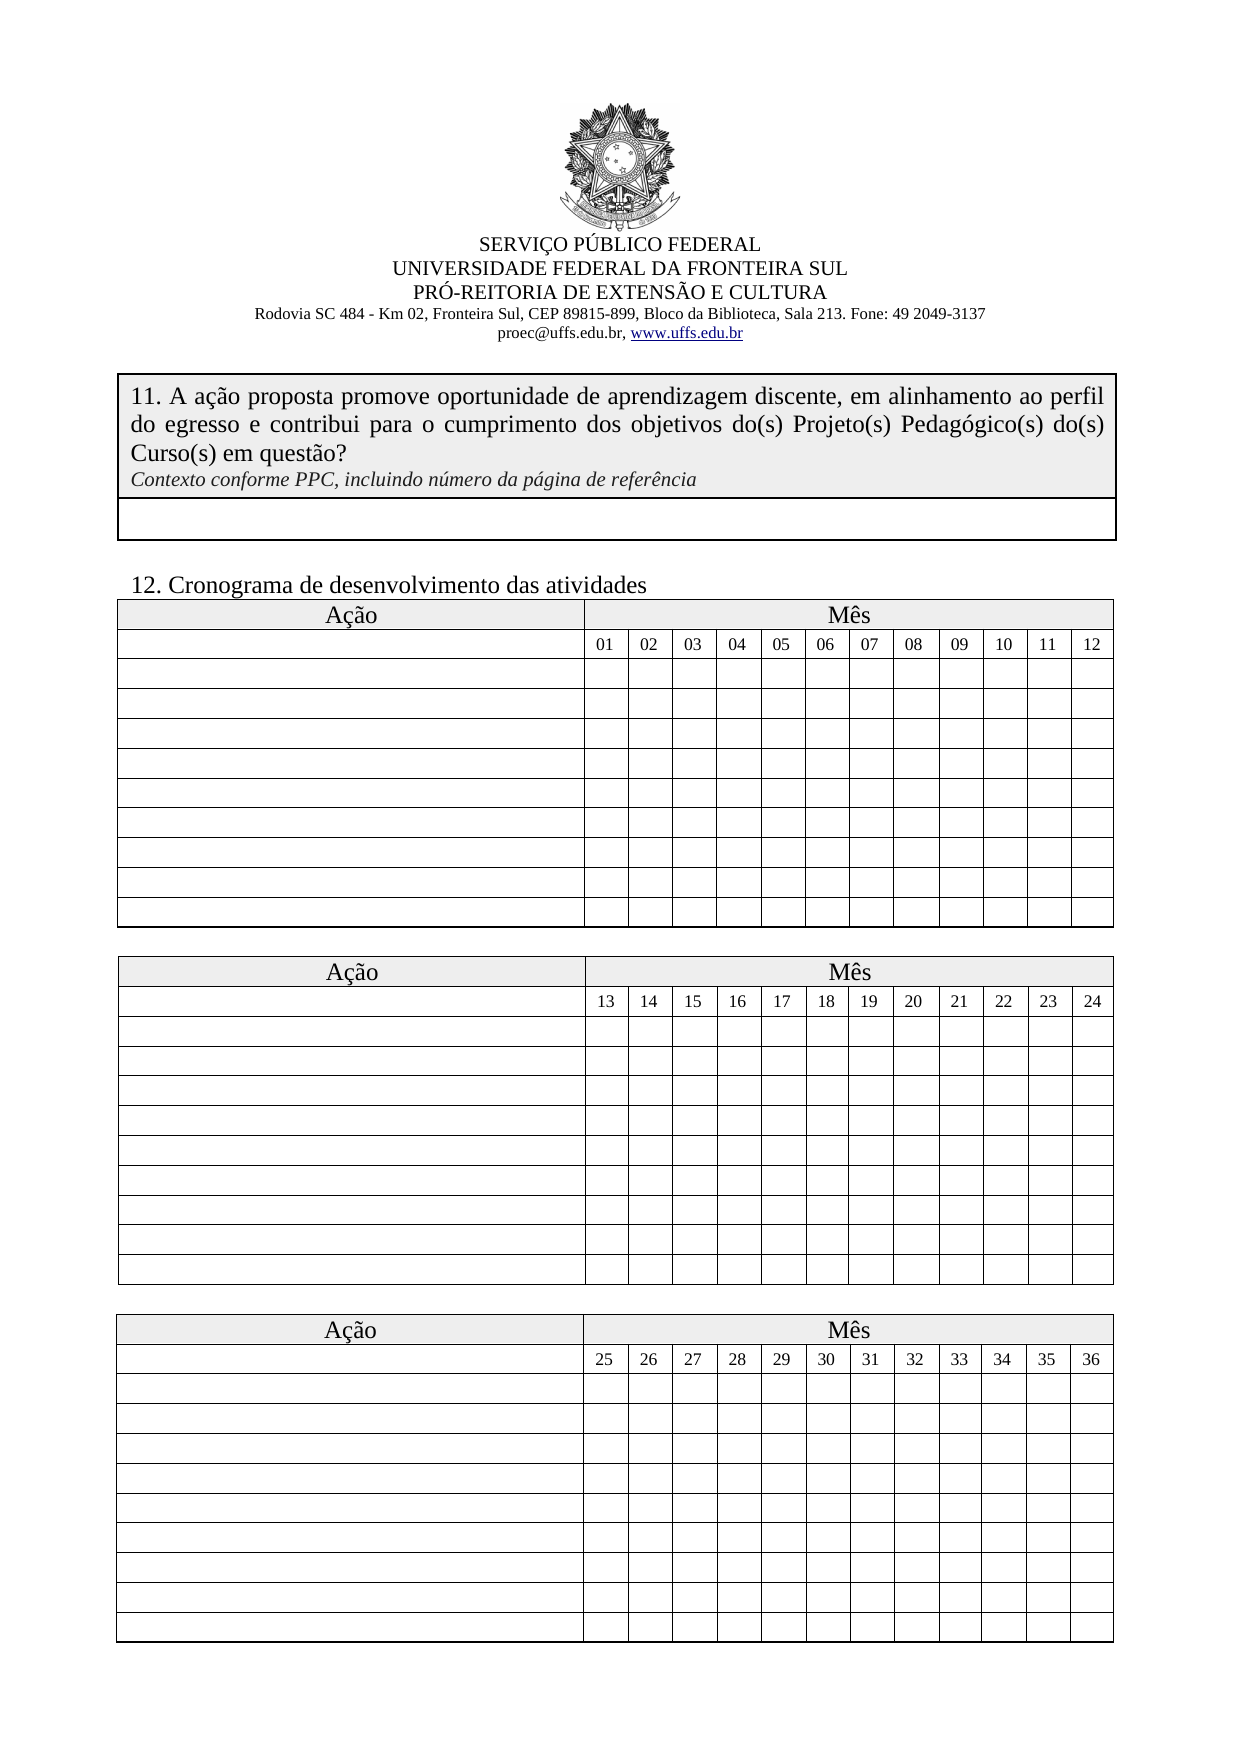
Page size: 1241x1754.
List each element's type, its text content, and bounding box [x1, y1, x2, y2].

table_cell [895, 1374, 939, 1403]
table_cell [117, 1494, 583, 1522]
table_cell [762, 1166, 806, 1194]
table_cell [807, 1523, 850, 1552]
table_cell [584, 1494, 628, 1522]
table_cell [673, 659, 716, 688]
table_cell [717, 689, 761, 718]
table_cell [586, 1136, 628, 1165]
table_cell [940, 689, 983, 718]
table_header Mês [585, 600, 1113, 628]
table_cell [1029, 1225, 1072, 1254]
table_cell [807, 1434, 850, 1463]
table_cell [807, 1106, 848, 1135]
table_cell [586, 1047, 628, 1075]
table_cell [1027, 1464, 1070, 1492]
table_cell [984, 808, 1027, 837]
table_cell [851, 1434, 894, 1463]
table_cell 12 [1072, 630, 1113, 658]
table_cell [584, 1464, 628, 1492]
table_cell [718, 1553, 761, 1582]
table_cell [806, 779, 849, 807]
table_cell [984, 659, 1027, 688]
table_cell [807, 1076, 848, 1105]
table_cell [1072, 779, 1113, 807]
table_cell [1029, 1047, 1072, 1075]
table_header Ação [119, 957, 585, 986]
table_cell [673, 779, 716, 807]
table_cell [673, 1166, 717, 1194]
table_cell [850, 719, 893, 748]
table_cell [762, 689, 805, 718]
table_cell [850, 808, 893, 837]
table_cell [118, 749, 584, 777]
table_cell [940, 1255, 983, 1284]
table_cell [762, 749, 805, 777]
table_cell [119, 1225, 585, 1254]
table_cell [940, 1553, 981, 1582]
table_cell [117, 1345, 583, 1373]
table_cell [584, 1613, 628, 1641]
table_cell [629, 1404, 672, 1433]
table_cell [849, 1136, 893, 1165]
table_cell 01 [585, 630, 628, 658]
table_cell [762, 719, 805, 748]
table_cell [806, 659, 849, 688]
table_cell [762, 1494, 806, 1522]
table_cell [895, 1404, 939, 1433]
table_cell [895, 1494, 939, 1522]
table_cell [118, 719, 584, 748]
table_cell [940, 1583, 981, 1612]
table_cell [119, 1017, 585, 1046]
table_cell [851, 1523, 894, 1552]
table_cell [982, 1404, 1026, 1433]
table_cell [673, 1494, 717, 1522]
table_cell [849, 1076, 893, 1105]
table_cell [718, 1136, 761, 1165]
table_cell [119, 1047, 585, 1075]
table_cell [117, 1464, 583, 1492]
table_cell [629, 1494, 672, 1522]
table_cell [629, 898, 672, 926]
table_cell 04 [717, 630, 761, 658]
table_cell [717, 749, 761, 777]
table_cell [673, 1553, 717, 1582]
table_cell 11 [1028, 630, 1071, 658]
table_cell [673, 1047, 717, 1075]
table_cell [673, 808, 716, 837]
table_cell [850, 689, 893, 718]
table_cell [1072, 749, 1113, 777]
table_cell [673, 1076, 717, 1105]
table_cell [940, 1434, 981, 1463]
table_cell [894, 659, 939, 688]
table_cell [717, 719, 761, 748]
table_cell [1072, 808, 1113, 837]
table_cell [894, 1225, 939, 1254]
table_cell [762, 808, 805, 837]
table_cell [762, 1047, 806, 1075]
table_cell 26 [629, 1345, 672, 1373]
table_cell [718, 1047, 761, 1075]
table_cell 11. A ação proposta promove oportunidade de aprendizagem discente, em alinhamento ao perfil do egresso e contribui para o cumprimento dos objetivos do(s) Projeto(s) Pedagógico(s) do(s) Curso(s) em questão? Contexto conforme PPC, incluindo número da página de referência [119, 375, 1115, 497]
table_cell [895, 1613, 939, 1641]
table_cell [1072, 868, 1113, 897]
table_cell [629, 1553, 672, 1582]
table_cell [1027, 1553, 1070, 1582]
table_cell [585, 808, 628, 837]
table_cell [940, 1613, 981, 1641]
table_cell [673, 838, 716, 867]
table_cell [1027, 1374, 1070, 1403]
table_cell 05 [762, 630, 805, 658]
table_cell [850, 868, 893, 897]
table_cell [807, 1583, 850, 1612]
table_cell [718, 1404, 761, 1433]
table_cell [895, 1464, 939, 1492]
table_cell [1028, 898, 1071, 926]
table_cell [807, 1166, 848, 1194]
table_cell [118, 898, 584, 926]
table_cell [1072, 898, 1113, 926]
table_cell [940, 1076, 983, 1105]
table_cell [762, 1225, 806, 1254]
table_cell [807, 1464, 850, 1492]
table_cell [1073, 1196, 1113, 1224]
table_cell [1027, 1523, 1070, 1552]
table_cell 07 [850, 630, 893, 658]
table_cell 08 [894, 630, 939, 658]
table_cell [1072, 838, 1113, 867]
table_cell [940, 779, 983, 807]
table_cell [673, 1106, 717, 1135]
table_cell [1028, 689, 1071, 718]
table_cell [629, 719, 672, 748]
table_cell 28 [718, 1345, 761, 1373]
table_cell [673, 1434, 717, 1463]
table_cell [894, 1106, 939, 1135]
table_cell [849, 1196, 893, 1224]
table_cell [807, 1047, 848, 1075]
table_cell [762, 1464, 806, 1492]
table_cell [940, 838, 983, 867]
table_cell [117, 1434, 583, 1463]
table_cell [629, 1017, 672, 1046]
table_cell [894, 779, 939, 807]
table_cell [894, 689, 939, 718]
table_cell [585, 689, 628, 718]
table_cell [894, 749, 939, 777]
table_cell [629, 1076, 672, 1105]
table_cell [118, 808, 584, 837]
table_header Ação [117, 1315, 583, 1343]
table_cell [806, 749, 849, 777]
table_cell [629, 1583, 672, 1612]
table_cell [1027, 1434, 1070, 1463]
table_cell 24 [1073, 987, 1113, 1016]
table_cell [895, 1553, 939, 1582]
table_cell [673, 1225, 717, 1254]
table_cell [629, 1255, 672, 1284]
table_cell [718, 1523, 761, 1552]
table_cell [851, 1464, 894, 1492]
table_cell [718, 1494, 761, 1522]
table_cell [586, 1166, 628, 1194]
table_cell [806, 868, 849, 897]
table_cell [718, 1225, 761, 1254]
table_cell [629, 1047, 672, 1075]
table_cell [940, 1404, 981, 1433]
table_cell [850, 779, 893, 807]
table_cell 10 [984, 630, 1027, 658]
table_cell [673, 1255, 717, 1284]
table_cell [1029, 1196, 1072, 1224]
table_cell [984, 1225, 1028, 1254]
table_cell [940, 1166, 983, 1194]
table_cell [1071, 1434, 1113, 1463]
table_cell [807, 1017, 848, 1046]
table_cell 23 [1029, 987, 1072, 1016]
table_cell [117, 1374, 583, 1403]
table_cell [895, 1583, 939, 1612]
table_cell [718, 1613, 761, 1641]
table_cell [1029, 1106, 1072, 1135]
table_cell [762, 1106, 806, 1135]
table_cell [119, 1166, 585, 1194]
table_cell 35 [1027, 1345, 1070, 1373]
table_cell [1073, 1106, 1113, 1135]
table_cell [849, 1225, 893, 1254]
table_cell [118, 689, 584, 718]
table_cell [584, 1374, 628, 1403]
table_cell 32 [895, 1345, 939, 1373]
table_cell [629, 1434, 672, 1463]
table_cell [673, 1464, 717, 1492]
table_cell [984, 898, 1027, 926]
table_cell [629, 808, 672, 837]
table_cell [807, 1136, 848, 1165]
table_cell [982, 1583, 1026, 1612]
table_cell [718, 1374, 761, 1403]
table_cell [807, 1613, 850, 1641]
table_cell [717, 868, 761, 897]
table_cell [585, 898, 628, 926]
table_cell [585, 868, 628, 897]
table_cell [807, 1225, 848, 1254]
table_cell [982, 1464, 1026, 1492]
table_cell [1071, 1464, 1113, 1492]
table_cell 29 [762, 1345, 806, 1373]
table_cell [807, 1553, 850, 1582]
table_cell 25 [584, 1345, 628, 1373]
table_cell [895, 1434, 939, 1463]
table_cell [894, 1196, 939, 1224]
table_cell [1073, 1166, 1113, 1194]
table_cell [984, 1255, 1028, 1284]
table_cell [984, 868, 1027, 897]
table_cell [1027, 1613, 1070, 1641]
table_cell [673, 1523, 717, 1552]
table_cell [894, 1166, 939, 1194]
table_cell [629, 689, 672, 718]
table_cell [806, 689, 849, 718]
table_cell [718, 1017, 761, 1046]
table_cell [586, 1017, 628, 1046]
table_cell [629, 1464, 672, 1492]
table_cell [807, 1374, 850, 1403]
table_cell [586, 1225, 628, 1254]
table_cell [718, 1106, 761, 1135]
table_cell [806, 808, 849, 837]
table_cell 16 [718, 987, 761, 1016]
table_cell 30 [807, 1345, 850, 1373]
table_cell [117, 1404, 583, 1433]
table_cell [718, 1196, 761, 1224]
table_cell 15 [673, 987, 717, 1016]
table_cell [586, 1196, 628, 1224]
table_cell [1071, 1523, 1113, 1552]
table_cell [1028, 659, 1071, 688]
table_cell [585, 779, 628, 807]
table_cell [849, 1017, 893, 1046]
table_cell [984, 1166, 1028, 1194]
table_cell [673, 1017, 717, 1046]
table_cell [1071, 1613, 1113, 1641]
text 12. Cronograma de desenvolvimento das atividades [118, 570, 1122, 599]
table_cell [895, 1523, 939, 1552]
table_cell [119, 1136, 585, 1165]
table_cell [806, 898, 849, 926]
table_cell [940, 719, 983, 748]
table_cell [851, 1613, 894, 1641]
table_cell [717, 808, 761, 837]
table_cell [1071, 1494, 1113, 1522]
table_cell [762, 1374, 806, 1403]
table_cell [806, 719, 849, 748]
table_cell [673, 1374, 717, 1403]
table_cell [718, 1464, 761, 1492]
table_cell [1072, 659, 1113, 688]
table_cell [585, 719, 628, 748]
table_cell [584, 1583, 628, 1612]
table_cell [894, 838, 939, 867]
table_cell [1071, 1553, 1113, 1582]
table_cell [119, 1196, 585, 1224]
table_cell 17 [762, 987, 806, 1016]
table_cell [629, 838, 672, 867]
table_cell [1071, 1404, 1113, 1433]
table_cell [629, 1613, 672, 1641]
table_cell [982, 1494, 1026, 1522]
table_cell [762, 1553, 806, 1582]
table_cell [585, 749, 628, 777]
table_cell [1073, 1017, 1113, 1046]
table_cell [718, 1434, 761, 1463]
table_cell [940, 1374, 981, 1403]
table_cell [119, 987, 585, 1016]
table_header Mês [584, 1315, 1113, 1343]
table_cell [940, 808, 983, 837]
table_cell [718, 1166, 761, 1194]
table_cell [940, 1047, 983, 1075]
table_cell [1071, 1374, 1113, 1403]
table_cell [1028, 838, 1071, 867]
table_cell [849, 1106, 893, 1135]
table_cell [849, 1047, 893, 1075]
table_cell [673, 749, 716, 777]
table_cell [807, 1494, 850, 1522]
table_cell [984, 838, 1027, 867]
table_cell [982, 1434, 1026, 1463]
table_cell [1073, 1047, 1113, 1075]
table_cell [984, 1106, 1028, 1135]
table_cell [762, 1076, 806, 1105]
table_cell [629, 1196, 672, 1224]
table_cell [119, 1076, 585, 1105]
table_cell [940, 1196, 983, 1224]
table_cell [894, 868, 939, 897]
table_cell 13 [586, 987, 628, 1016]
table_cell [717, 838, 761, 867]
table_cell [1029, 1255, 1072, 1284]
table_cell [718, 1583, 761, 1612]
table_cell [940, 1494, 981, 1522]
table_cell [984, 1076, 1028, 1105]
table_cell [850, 898, 893, 926]
table_cell [119, 1255, 585, 1284]
table_cell [851, 1494, 894, 1522]
table_cell [762, 1136, 806, 1165]
table_cell [762, 838, 805, 867]
table_cell [984, 1196, 1028, 1224]
table_cell [584, 1404, 628, 1433]
table_cell [118, 868, 584, 897]
table_cell [849, 1166, 893, 1194]
table_cell [117, 1613, 583, 1641]
table_cell 36 [1071, 1345, 1113, 1373]
table_cell [629, 659, 672, 688]
table_cell [629, 1136, 672, 1165]
table_cell 33 [940, 1345, 981, 1373]
table_cell [940, 1136, 983, 1165]
table_cell [984, 1017, 1028, 1046]
table_cell [762, 1196, 806, 1224]
table_cell [762, 1434, 806, 1463]
table_cell [940, 1523, 981, 1552]
table_cell [1071, 1583, 1113, 1612]
table_cell [894, 719, 939, 748]
table_cell [118, 779, 584, 807]
table_cell [940, 749, 983, 777]
table_cell 20 [894, 987, 939, 1016]
table_cell [673, 719, 716, 748]
table_cell 14 [629, 987, 672, 1016]
table_cell [1073, 1255, 1113, 1284]
table_cell [118, 838, 584, 867]
table_cell 22 [984, 987, 1028, 1016]
table_cell [118, 659, 584, 688]
table_cell [673, 1613, 717, 1641]
table_cell 21 [940, 987, 983, 1016]
table_cell [940, 1464, 981, 1492]
picture [560, 103, 681, 232]
table_cell [762, 659, 805, 688]
table_cell [1027, 1494, 1070, 1522]
table_cell [1072, 719, 1113, 748]
table_cell [851, 1583, 894, 1612]
table_cell [762, 868, 805, 897]
table_cell [717, 659, 761, 688]
table_cell [629, 1106, 672, 1135]
table_header Ação [118, 600, 584, 628]
table_cell [1028, 808, 1071, 837]
table_cell 09 [940, 630, 983, 658]
table_cell [718, 1255, 761, 1284]
table_cell [984, 1136, 1028, 1165]
table_cell [673, 868, 716, 897]
table_cell [1073, 1136, 1113, 1165]
table_cell [894, 1047, 939, 1075]
table_cell [894, 808, 939, 837]
table_cell [984, 779, 1027, 807]
table_cell [118, 630, 584, 658]
table_cell [1028, 779, 1071, 807]
table_cell [1029, 1136, 1072, 1165]
table_cell [894, 1076, 939, 1105]
table_cell [1027, 1583, 1070, 1612]
table_cell [762, 1255, 806, 1284]
table_cell [940, 1225, 983, 1254]
table_cell [584, 1434, 628, 1463]
table_cell [851, 1404, 894, 1433]
table_cell [984, 689, 1027, 718]
table_cell [586, 1076, 628, 1105]
table_cell [894, 1017, 939, 1046]
table_cell [850, 659, 893, 688]
table_cell [673, 689, 716, 718]
table_cell [584, 1553, 628, 1582]
table_cell [1029, 1076, 1072, 1105]
table_cell [119, 1106, 585, 1135]
table_cell [940, 898, 983, 926]
table_cell [807, 1404, 850, 1433]
table_cell [117, 1553, 583, 1582]
table_cell [807, 1255, 848, 1284]
table_cell [117, 1583, 583, 1612]
table_cell [629, 1225, 672, 1254]
table_cell [1028, 719, 1071, 748]
table_cell [984, 749, 1027, 777]
table_cell [117, 1523, 583, 1552]
table_cell [940, 868, 983, 897]
table_cell [673, 898, 716, 926]
table_cell [585, 838, 628, 867]
table_cell [984, 1047, 1028, 1075]
table_cell [762, 1523, 806, 1552]
table_cell [717, 898, 761, 926]
table_cell 18 [807, 987, 848, 1016]
table_cell [1029, 1017, 1072, 1046]
table_cell [940, 1106, 983, 1135]
table_cell [673, 1136, 717, 1165]
table_cell [849, 1255, 893, 1284]
table_cell 06 [806, 630, 849, 658]
table_cell [940, 1017, 983, 1046]
table_cell [982, 1374, 1026, 1403]
table_cell [629, 779, 672, 807]
table_cell [762, 1404, 806, 1433]
table_cell [806, 838, 849, 867]
table_cell [1073, 1225, 1113, 1254]
table_cell [1072, 689, 1113, 718]
table_cell [982, 1523, 1026, 1552]
table_cell [586, 1106, 628, 1135]
table_cell [940, 659, 983, 688]
table_cell [585, 659, 628, 688]
table_cell [586, 1255, 628, 1284]
table_cell [1028, 749, 1071, 777]
table_cell 34 [982, 1345, 1026, 1373]
table_cell [762, 1583, 806, 1612]
table_cell 19 [849, 987, 893, 1016]
table_cell [762, 1613, 806, 1641]
table_header Mês [586, 957, 1113, 986]
table_cell [762, 779, 805, 807]
table_cell [629, 868, 672, 897]
table_cell [1028, 868, 1071, 897]
table_cell [629, 749, 672, 777]
table_cell [850, 749, 893, 777]
table_cell [762, 1017, 806, 1046]
table_cell [673, 1196, 717, 1224]
table_cell [119, 499, 1115, 539]
table_cell [629, 1523, 672, 1552]
table_cell [894, 1255, 939, 1284]
table_cell [850, 838, 893, 867]
table_cell [982, 1613, 1026, 1641]
table_cell [984, 719, 1027, 748]
table_cell [894, 898, 939, 926]
table_cell [629, 1166, 672, 1194]
table_cell [717, 779, 761, 807]
table_cell [673, 1583, 717, 1612]
table_cell [629, 1374, 672, 1403]
table_cell 02 [629, 630, 672, 658]
table_cell 31 [851, 1345, 894, 1373]
table_cell [894, 1136, 939, 1165]
table_cell [851, 1374, 894, 1403]
table_cell 27 [673, 1345, 717, 1373]
table_cell [673, 1404, 717, 1433]
table_cell [807, 1196, 848, 1224]
table_cell [762, 898, 805, 926]
table_cell [851, 1553, 894, 1582]
table_cell [718, 1076, 761, 1105]
table_cell 03 [673, 630, 716, 658]
table_cell [1073, 1076, 1113, 1105]
table_cell [1029, 1166, 1072, 1194]
table_cell [1027, 1404, 1070, 1433]
table_cell [982, 1553, 1026, 1582]
table_cell [584, 1523, 628, 1552]
